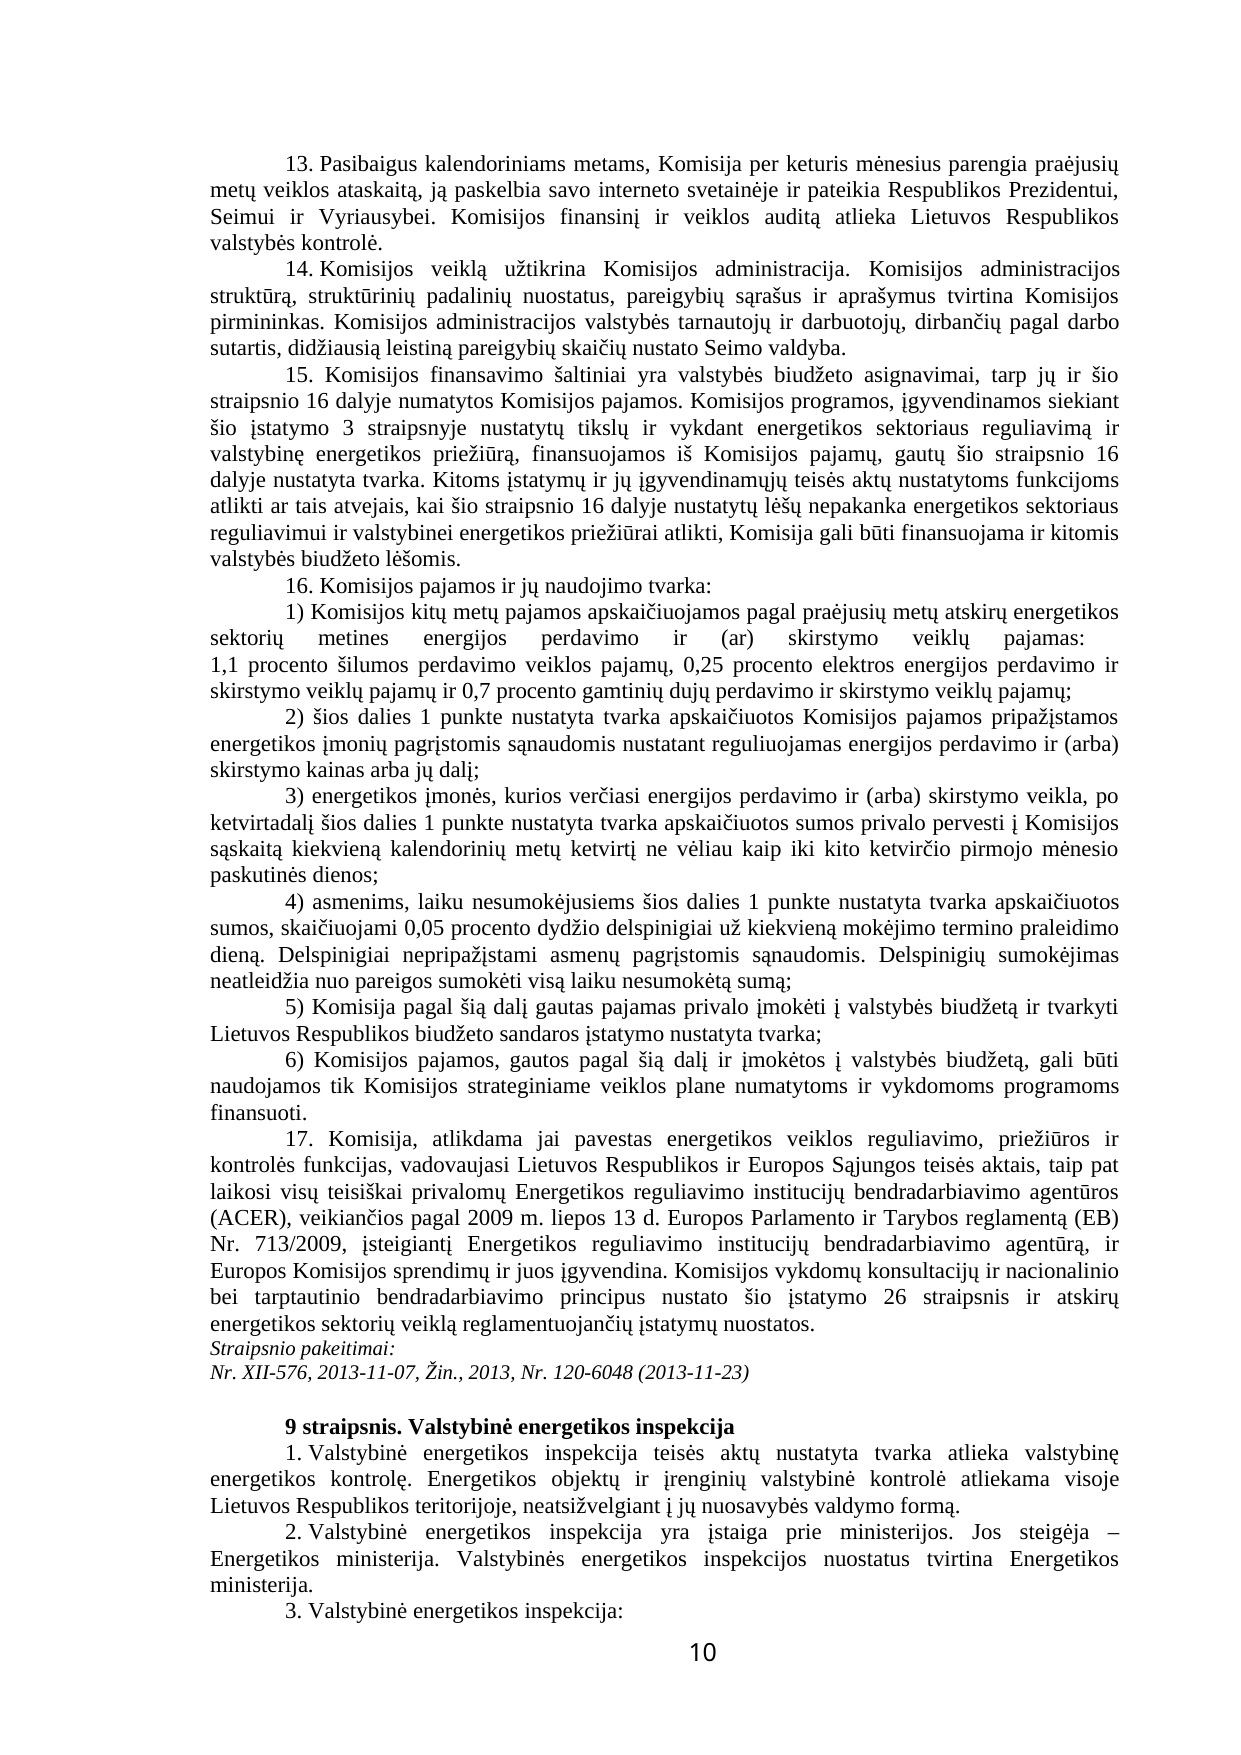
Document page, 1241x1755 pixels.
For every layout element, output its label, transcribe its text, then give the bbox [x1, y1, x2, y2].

text 15. Komisijos finansavimo šaltiniai yra valstybės biudžeto asignavimai, tarp jų ir šio straipsnio 16 dalyje numatytos Komisijos pajamos. Komisijos programos, įgyvendinamos siekiant šio įstatymo 3 straipsnyje nustatytų tikslų ir vykdant energetikos sektoriaus reguliavimą ir valstybinę energetikos priežiūrą, finansuojamos iš Komisijos pajamų, gautų šio straipsnio 16 dalyje nustatyta tvarka. Kitoms įstatymų ir jų įgyvendinamųjų teisės aktų nustatytoms funkcijoms atlikti ar tais atvejais, kai šio straipsnio 16 dalyje nustatytų lėšų nepakanka energetikos sektoriaus reguliavimui ir valstybinei energetikos priežiūrai atlikti, Komisija gali būti finansuojama ir kitomis valstybės biudžeto lėšomis. [210, 361, 1120, 572]
text 3. Valstybinė energetikos inspekcija: [210, 1597, 1120, 1624]
text 9 straipsnis. Valstybinė energetikos inspekcija [210, 1413, 1120, 1439]
text 16. Komisijos pajamos ir jų naudojimo tvarka: [210, 572, 1120, 598]
text 1) Komisijos kitų metų pajamos apskaičiuojamos pagal praėjusių metų atskirų energetikos sektorių metines energijos perdavimo ir (ar) skirstymo veiklų pajamas: 1,1 procento šilumos perdavimo veiklos pajamų, 0,25 procento elektros energijos perdavimo ir skirstymo veiklų pajamų ir 0,7 procento gamtinių dujų perdavimo ir skirstymo veiklų pajamų; [210, 598, 1120, 703]
text 1. Valstybinė energetikos inspekcija teisės aktų nustatyta tvarka atlieka valstybinę energetikos kontrolę. Energetikos objektų ir įrenginių valstybinė kontrolė atliekama visoje Lietuvos Respublikos teritorijoje, neatsižvelgiant į jų nuosavybės valdymo formą. [210, 1439, 1120, 1518]
text 3) energetikos įmonės, kurios verčiasi energijos perdavimo ir (arba) skirstymo veikla, po ketvirtadalį šios dalies 1 punkte nustatyta tvarka apskaičiuotos sumos privalo pervesti į Komisijos sąskaitą kiekvieną kalendorinių metų ketvirtį ne vėliau kaip iki kito ketvirčio pirmojo mėnesio paskutinės dienos; [210, 782, 1120, 888]
text Nr. XII-576, 2013-11-07, Žin., 2013, Nr. 120-6048 (2013-11-23) [210, 1360, 1120, 1384]
text Straipsnio pakeitimai: [210, 1336, 1120, 1360]
text 2) šios dalies 1 punkte nustatyta tvarka apskaičiuotos Komisijos pajamos pripažįstamos energetikos įmonių pagrįstomis sąnaudomis nustatant reguliuojamas energijos perdavimo ir (arba) skirstymo kainas arba jų dalį; [210, 703, 1120, 782]
text 4) asmenims, laiku nesumokėjusiems šios dalies 1 punkte nustatyta tvarka apskaičiuotos sumos, skaičiuojami 0,05 procento dydžio delspinigiai už kiekvieną mokėjimo termino praleidimo dieną. Delspinigiai nepripažįstami asmenų pagrįstomis sąnaudomis. Delspinigių sumokėjimas neatleidžia nuo pareigos sumokėti visą laiku nesumokėtą sumą; [210, 888, 1120, 993]
text 2. Valstybinė energetikos inspekcija yra įstaiga prie ministerijos. Jos steigėja – Energetikos ministerija. Valstybinės energetikos inspekcijos nuostatus tvirtina Energetikos ministerija. [210, 1518, 1120, 1597]
text 17. Komisija, atlikdama jai pavestas energetikos veiklos reguliavimo, priežiūros ir kontrolės funkcijas, vadovaujasi Lietuvos Respublikos ir Europos Sąjungos teisės aktais, taip pat laikosi visų teisiškai privalomų Energetikos reguliavimo institucijų bendradarbiavimo agentūros (ACER), veikiančios pagal 2009 m. liepos 13 d. Europos Parlamento ir Tarybos reglamentą (EB) Nr. 713/2009, įsteigiantį Energetikos reguliavimo institucijų bendradarbiavimo agentūrą, ir Europos Komisijos sprendimų ir juos įgyvendina. Komisijos vykdomų konsultacijų ir nacionalinio bei tarptautinio bendradarbiavimo principus nustato šio įstatymo 26 straipsnis ir atskirų energetikos sektorių veiklą reglamentuojančių įstatymų nuostatos. [210, 1125, 1120, 1336]
text 13. Pasibaigus kalendoriniams metams, Komisija per keturis mėnesius parengia praėjusių metų veiklos ataskaitą, ją paskelbia savo interneto svetainėje ir pateikia Respublikos Prezidentui, Seimui ir Vyriausybei. Komisijos finansinį ir veiklos auditą atlieka Lietuvos Respublikos valstybės kontrolė. [210, 150, 1120, 255]
text 5) Komisija pagal šią dalį gautas pajamas privalo įmokėti į valstybės biudžetą ir tvarkyti Lietuvos Respublikos biudžeto sandaros įstatymo nustatyta tvarka; [210, 993, 1120, 1046]
text 6) Komisijos pajamos, gautos pagal šią dalį ir įmokėtos į valstybės biudžetą, gali būti naudojamos tik Komisijos strateginiame veiklos plane numatytoms ir vykdomoms programoms finansuoti. [210, 1046, 1120, 1125]
text 14. Komisijos veiklą užtikrina Komisijos administracija. Komisijos administracijos struktūrą, struktūrinių padalinių nuostatus, pareigybių sąrašus ir aprašymus tvirtina Komisijos pirmininkas. Komisijos administracijos valstybės tarnautojų ir darbuotojų, dirbančių pagal darbo sutartis, didžiausią leistiną pareigybių skaičių nustato Seimo valdyba. [210, 255, 1120, 361]
